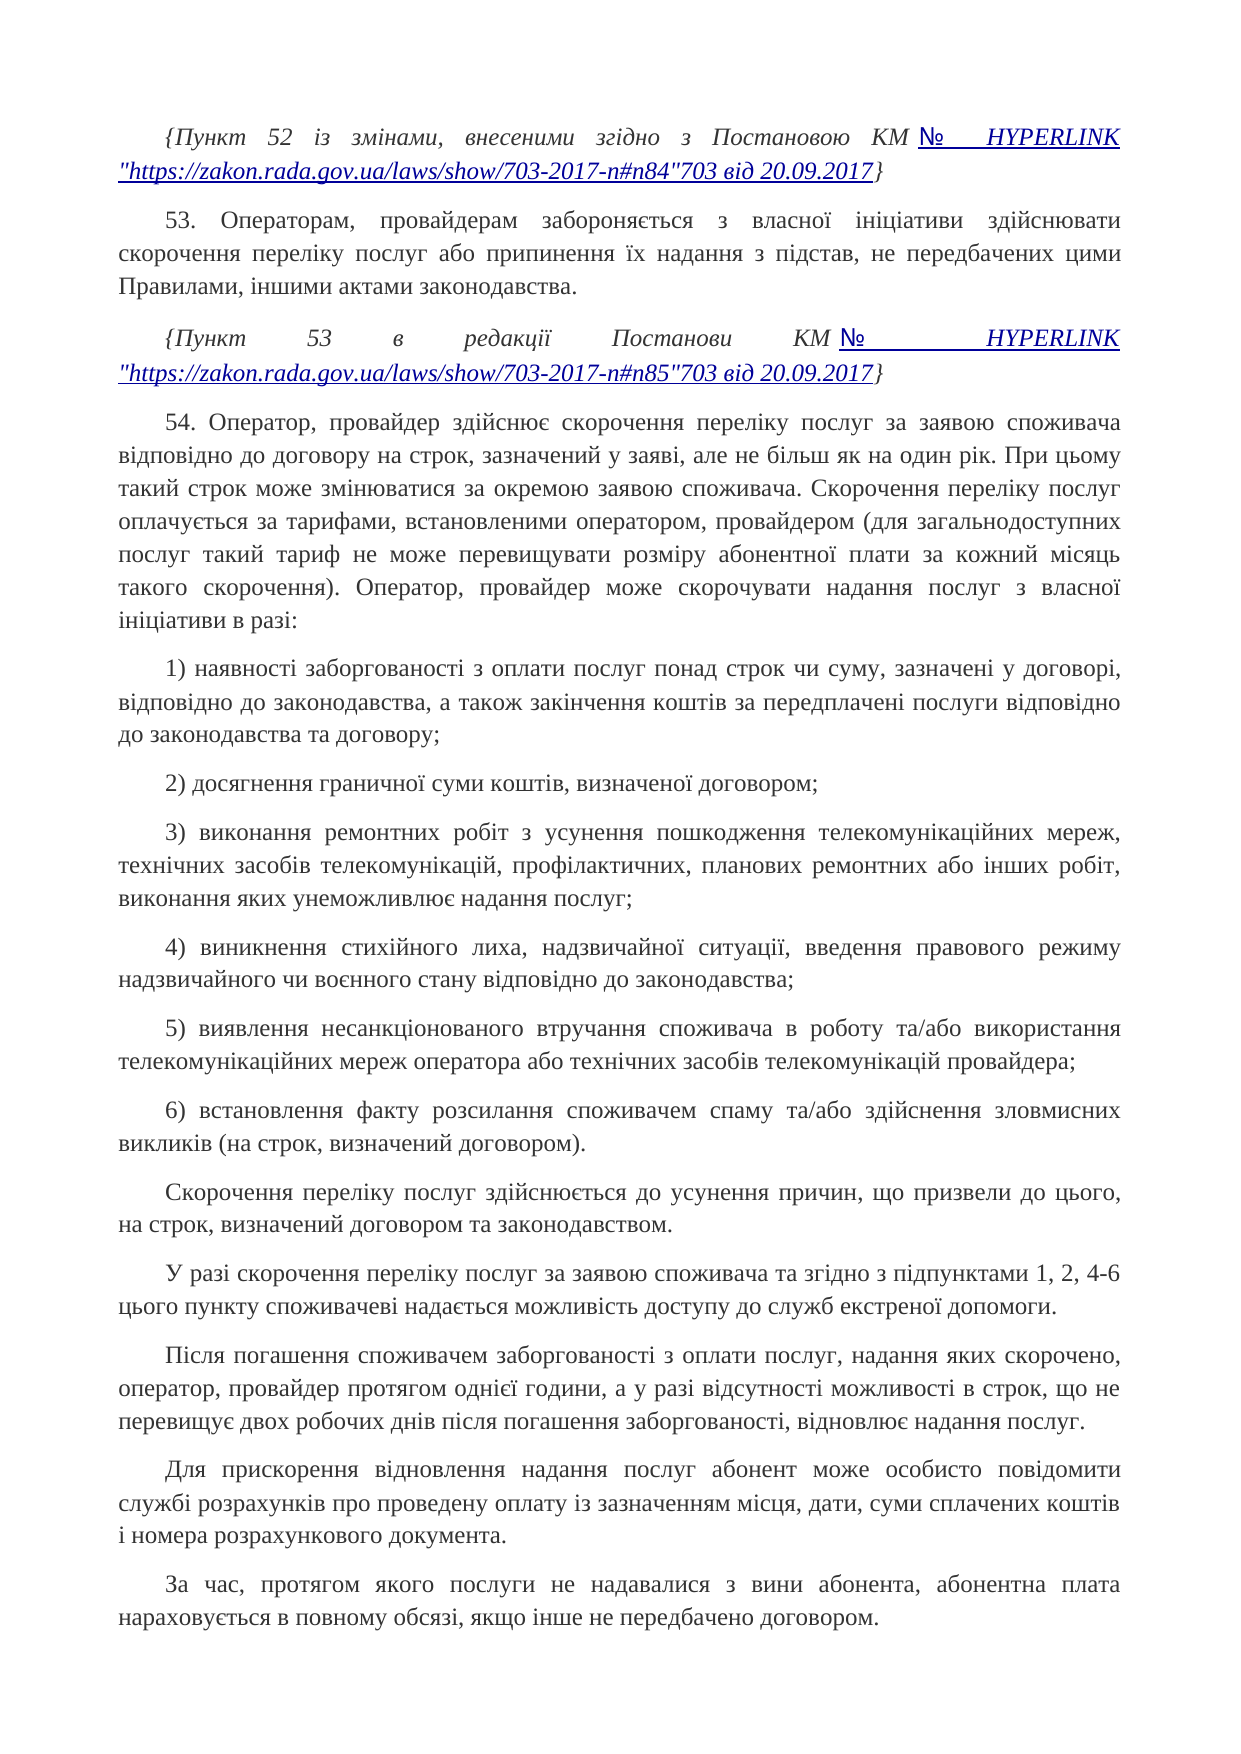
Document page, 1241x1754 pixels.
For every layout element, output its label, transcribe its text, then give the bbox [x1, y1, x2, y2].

text 5) виявлення несанкціонованого втручання споживача в роботу та/або використання телекомунікаційних мереж оператора або технічних засобів телекомунікацій провайдера; [118, 1013, 1122, 1075]
text У разі скорочення переліку послуг за заявою споживача та згідно з підпунктами 1, 2, 4-6 цього пункту споживачеві надається можливість доступу до служб екстреної допомоги. [118, 1258, 1122, 1320]
text 4) виникнення стихійного лиха, надзвичайної ситуації, введення правового режиму надзвичайного чи воєнного стану відповідно до законодавства; [118, 932, 1122, 993]
text 2) досягнення граничної суми коштів, визначеної договором; [118, 768, 1122, 797]
text За час, протягом якого послуги не надавалися з вини абонента, абонентна плата нараховується в повному обсязі, якщо інше не передбачено договором. [118, 1569, 1122, 1631]
text Після погашення споживачем заборгованості з оплати послуг, надання яких скорочено, оператор, провайдер протягом однієї години, а у разі відсутності можливості в строк, що не перевищує двох робочих днів після погашення заборгованості, відновлює надання послуг. [118, 1340, 1122, 1435]
text 3) виконання ремонтних робіт з усунення пошкодження телекомунікаційних мереж, технічних засобів телекомунікацій, профілактичних, планових ремонтних або інших робіт, виконання яких унеможливлює надання послуг; [118, 817, 1122, 912]
text Скорочення переліку послуг здійснюється до усунення причин, що призвели до цього, на строк, визначений договором та законодавством. [118, 1177, 1122, 1238]
text {Пункт 52 із змінами, внесеними згідно з Постановою КМ № HYPERLINK "https://zakon.rada.gov.ua/laws/show/703-2017-п#n84"703 від 20.09.2017} [118, 118, 1122, 185]
text 54. Оператор, провайдер здійснює скорочення переліку послуг за заявою споживача відповідно до договору на строк, зазначений у заяві, але не більш як на один рік. При цьому такий строк може змінюватися за окремою заявою споживача. Скорочення переліку послуг оплачується за тарифами, встановленими оператором, провайдером (для загальнодоступних послуг такий тариф не може перевищувати розміру абонентної плати за кожний місяць такого скорочення). Оператор, провайдер може скорочувати надання послуг з власної ініціативи в разі: [118, 407, 1122, 634]
text Для прискорення відновлення надання послуг абонент може особисто повідомити службі розрахунків про проведену оплату із зазначенням місця, дати, суми сплачених коштів і номера розрахункового документа. [118, 1454, 1122, 1549]
text 53. Операторам, провайдерам забороняється з власної ініціативи здійснювати скорочення переліку послуг або припинення їх надання з підстав, не передбачених цими Правилами, іншими актами законодавства. [118, 205, 1122, 300]
text {Пункт 53 в редакції Постанови КМ № HYPERLINK "https://zakon.rada.gov.ua/laws/show/703-2017-п#n85"703 від 20.09.2017} [118, 320, 1122, 387]
text 6) встановлення факту розсилання споживачем спаму та/або здійснення зловмисних викликів (на строк, визначений договором). [118, 1095, 1122, 1157]
text 1) наявності заборгованості з оплати послуг понад строк чи суму, зазначені у договорі, відповідно до законодавства, а також закінчення коштів за передплачені послуги відповідно до законодавства та договору; [118, 653, 1122, 748]
